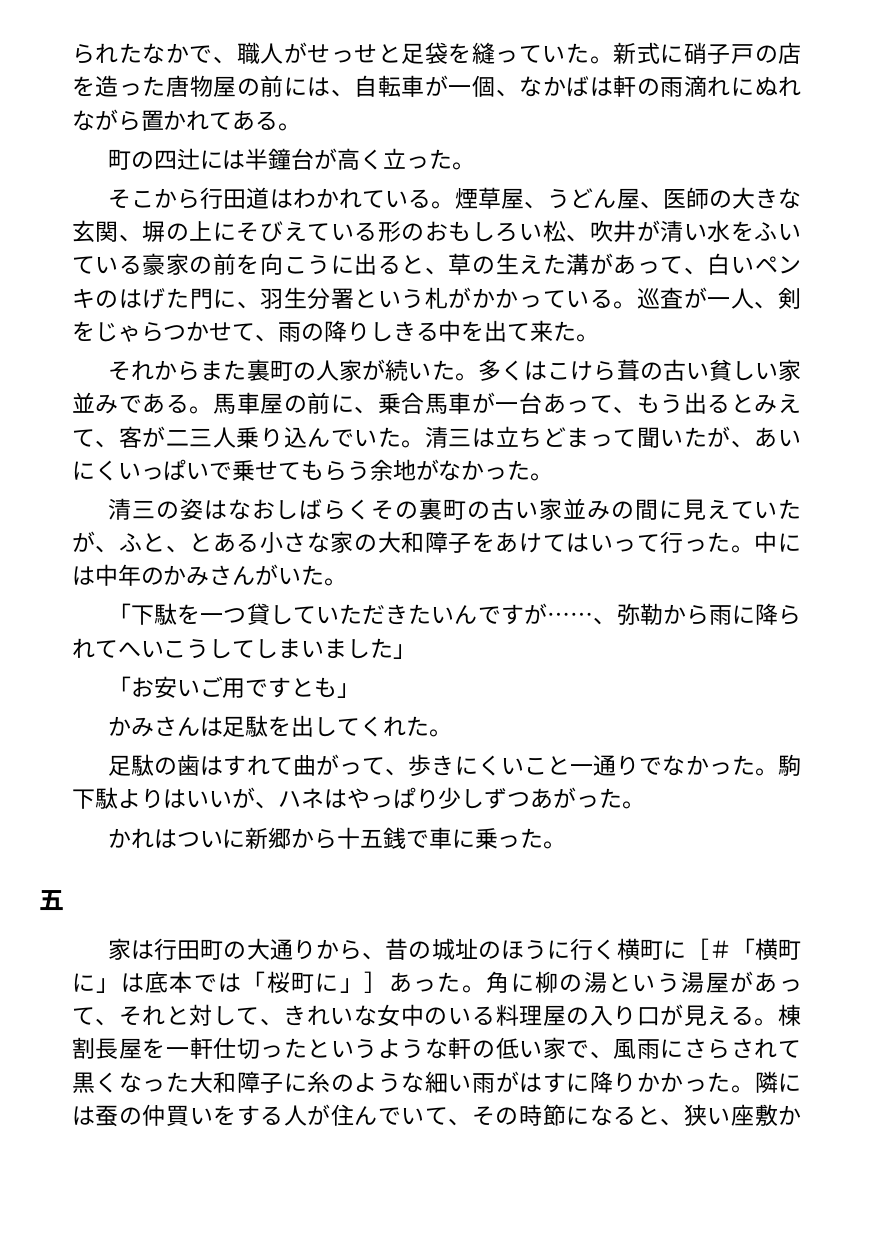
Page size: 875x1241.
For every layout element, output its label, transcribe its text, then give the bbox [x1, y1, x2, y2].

text かみさんは足駄を出してくれた。 [72, 709, 802, 742]
text 家は行田町の大通りから、昔の城址のほうに行く横町に［＃「横町に」は底本では「桜町に」］あった。角に柳の湯という湯屋があって、それと対して、きれいな女中のいる料理屋の入り口が見える。棟割長屋を一軒仕切ったというような軒の低い家で、風雨にさらされて黒くなった大和障子に糸のような細い雨がはすに降りかかった。隣には蚕の仲買いをする人が住んでいて、その時節になると、狭い座敷か [72, 932, 802, 1131]
text そこから行田道はわかれている。煙草屋、うどん屋、医師の大きな玄関、塀の上にそびえている形のおもしろい松、吹井が清い水をふいている豪家の前を向こうに出ると、草の生えた溝があって、白いペンキのはげた門に、羽生分署という札がかかっている。巡査が一人、剣をじゃらつかせて、雨の降りしきる中を出て来た。 [72, 181, 802, 347]
text 町の四辻には半鐘台が高く立った。 [72, 142, 802, 175]
text 「下駄を一つ貸していただきたいんですが……、弥勒から雨に降られてへいこうしてしまいました」 [72, 597, 802, 664]
text かれはついに新郷から十五銭で車に乗った。 [72, 821, 802, 854]
text 清三の姿はなおしばらくその裏町の古い家並みの間に見えていたが、ふと、とある小さな家の大和障子をあけてはいって行った。中には中年のかみさんがいた。 [72, 492, 802, 591]
text られたなかで、職人がせっせと足袋を縫っていた。新式に硝子戸の店を造った唐物屋の前には、自転車が一個、なかばは軒の雨滴れにぬれながら置かれてある。 [72, 36, 802, 136]
text 「お安いご用ですとも」 [72, 670, 802, 703]
subtitle 五 [36, 877, 838, 920]
text 足駄の歯はすれて曲がって、歩きにくいこと一通りでなかった。駒下駄よりはいいが、ハネはやっぱり少しずつあがった。 [72, 748, 802, 814]
text それからまた裏町の人家が続いた。多くはこけら葺の古い貧しい家並みである。馬車屋の前に、乗合馬車が一台あって、もう出るとみえて、客が二三人乗り込んでいた。清三は立ちどまって聞いたが、あいにくいっぱいで乗せてもらう余地がなかった。 [72, 353, 802, 486]
